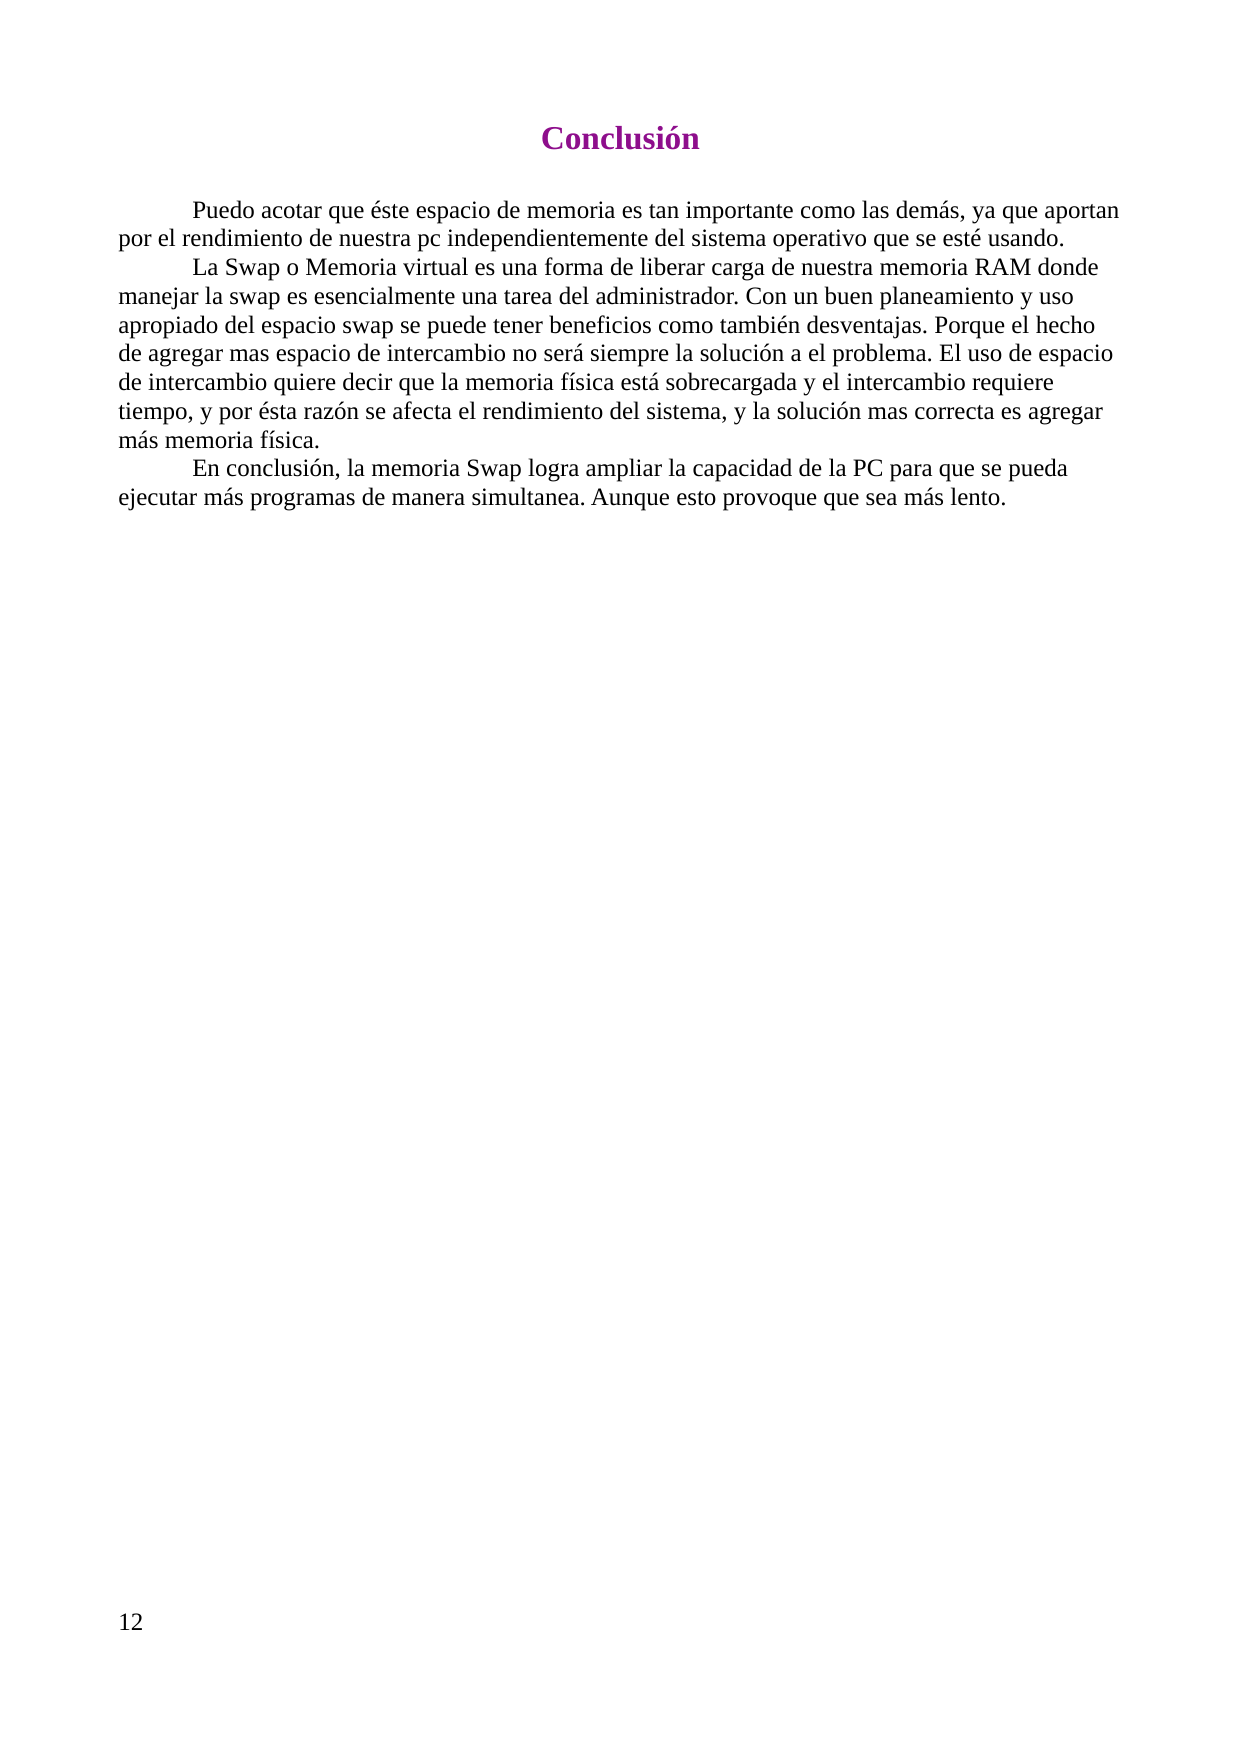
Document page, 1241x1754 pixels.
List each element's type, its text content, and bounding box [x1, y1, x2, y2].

text Puedo acotar que éste espacio de memoria es tan importante como las demás, ya que aportan por el rendimiento de nuestra pc independientemente del sistema operativo que se esté usando. [118, 195, 1122, 252]
text La Swap o Memoria virtual es una forma de liberar carga de nuestra memoria RAM donde manejar la swap es esencialmente una tarea del administrador. Con un buen planeamiento y uso apropiado del espacio swap se puede tener beneficios como también desventajas. Porque el hecho de agregar mas espacio de intercambio no será siempre la solución a el problema. El uso de espacio de intercambio quiere decir que la memoria física está sobrecargada y el intercambio requiere tiempo, y por ésta razón se afecta el rendimiento del sistema, y la solución mas correcta es agregar más memoria física. [118, 252, 1122, 453]
text En conclusión, la memoria Swap logra ampliar la capacidad de la PC para que se pueda ejecutar más programas de manera simultanea. Aunque esto provoque que sea más lento. [118, 453, 1122, 511]
text Conclusión [118, 118, 1122, 156]
